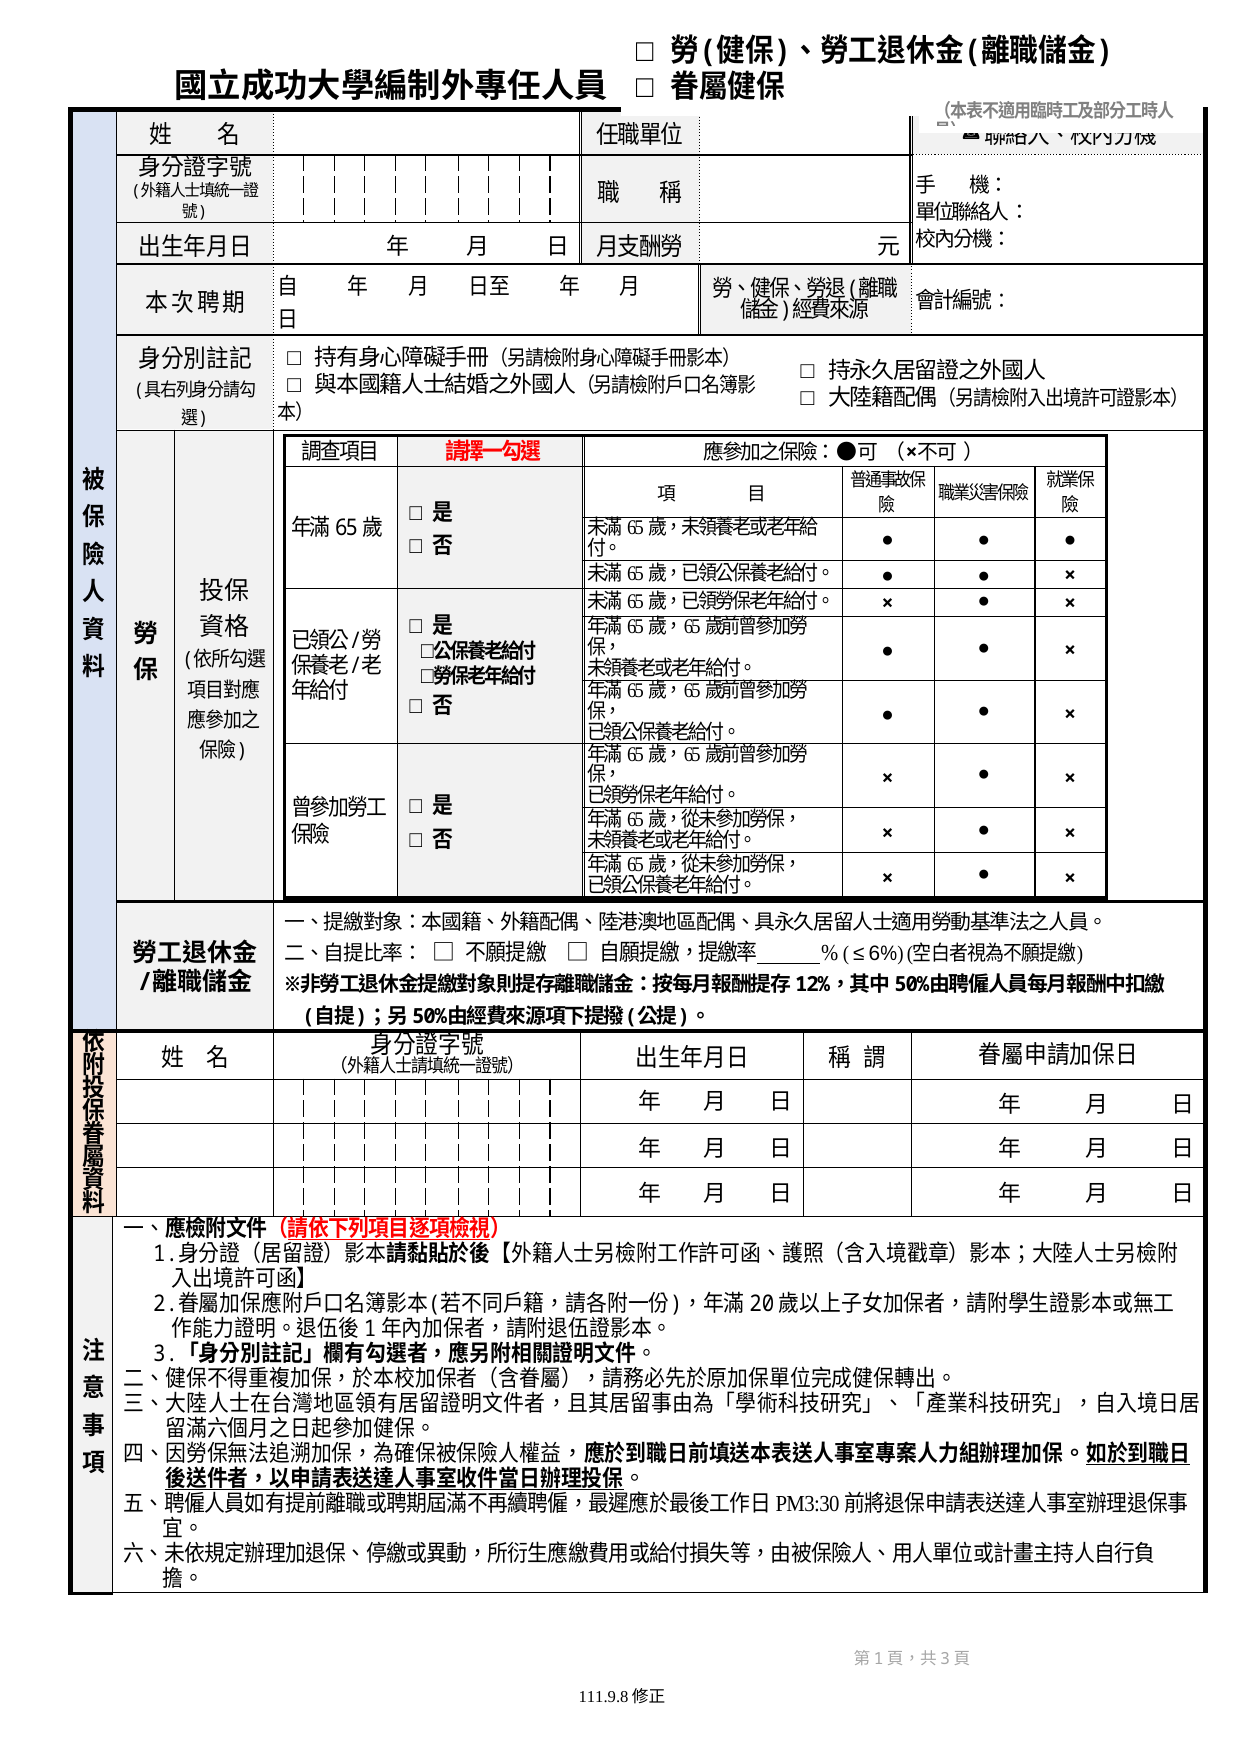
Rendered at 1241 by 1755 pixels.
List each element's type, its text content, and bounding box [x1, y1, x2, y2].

table_cell 依附投保眷屬資料 [73, 1033, 116, 1216]
table_cell ● [935, 589, 1034, 616]
table_cell 勞、健保、勞退(離職儲金)經費來源 [701, 265, 911, 334]
table_cell ● [935, 617, 1034, 680]
table_cell [520, 1080, 550, 1123]
table_header 請擇一勾選 [398, 437, 582, 466]
table_cell [274, 1168, 304, 1216]
table_cell 勞工退休金/離職儲金 [117, 903, 273, 1029]
table_cell 年滿65歲，從未參加勞保， 未領養老或老年給付。 [585, 808, 842, 852]
table_cell × [1036, 853, 1105, 896]
table_cell × [843, 589, 934, 616]
table_cell [804, 1080, 911, 1123]
table_cell ● [843, 561, 934, 588]
table_cell □ 持永久居留證之外國人 □ 大陸籍配偶（另請檢附入出境許可證影本） [787, 336, 1203, 429]
table_cell ● [935, 744, 1034, 807]
table_cell [334, 1168, 365, 1216]
table_cell × [1036, 617, 1105, 680]
table_cell [274, 1080, 304, 1123]
table_cell [520, 1168, 550, 1216]
text □ 勞(健保)、勞工退休金(離職儲金) [636, 35, 1124, 68]
table_cell [489, 1080, 519, 1123]
table_cell □ 是 □ 否 [398, 467, 582, 588]
table_cell × [1036, 681, 1105, 743]
table_cell 職 稱 [582, 156, 700, 222]
table_header 姓 名 [117, 112, 273, 154]
table_cell ● [843, 617, 934, 680]
table_cell [274, 1124, 304, 1167]
table_cell 未滿65歲，已領勞保老年給付。 [585, 589, 842, 616]
table_cell 會計編號： [911, 265, 1203, 334]
table_cell [395, 1168, 426, 1216]
table_cell □ 是 □公保養老給付 □勞保老年給付 □ 否 [398, 589, 582, 743]
table_cell [520, 1124, 550, 1167]
table_cell [334, 156, 365, 222]
table_cell 稱 謂 [804, 1033, 911, 1078]
table_cell [365, 156, 395, 222]
table_cell 身分別註記 (具右列身分請勾選) [117, 336, 273, 429]
table_cell 年 月 日 [581, 1124, 803, 1167]
table_cell [459, 1168, 489, 1216]
table_cell [550, 1080, 580, 1123]
table_cell 眷屬申請加保日 [912, 1033, 1203, 1078]
table_header 任職單位 [582, 112, 700, 154]
table_cell 自 年 月 日至 年 月 日 [273, 265, 698, 334]
table_cell [550, 156, 579, 222]
table_cell 普通事故保險 [843, 467, 934, 517]
table_cell [520, 156, 550, 222]
table_cell 未滿65歲，未領養老或老年給付。 [585, 518, 842, 559]
table_cell 未滿65歲，已領公保養老給付。 [585, 561, 842, 588]
table_cell 勞 保 [117, 431, 174, 900]
table_cell 本次聘期 [117, 265, 273, 334]
table_cell [489, 1168, 519, 1216]
table_cell [304, 1080, 334, 1123]
table_cell ● [935, 681, 1034, 743]
text □ 眷屬健保 [636, 71, 1124, 104]
table_cell 年滿65歲，從未參加勞保， 已領公保養老年給付。 [585, 853, 842, 896]
table_cell 注意事項 [73, 1217, 112, 1592]
table_cell □ 是 □ 否 [398, 744, 582, 896]
table_header [273, 112, 579, 154]
table_cell [426, 1124, 458, 1167]
table_cell 姓 名 [117, 1033, 273, 1078]
table_cell × [1036, 744, 1105, 807]
table_cell [274, 431, 1203, 900]
table_cell 出生年月日 [581, 1033, 803, 1078]
table_cell 手 機： 單位聯絡人： 校內分機： [913, 154, 1203, 263]
table_cell 身分證字號 (外籍人士填統一證號) [117, 156, 273, 222]
table_cell [117, 1080, 273, 1123]
table_cell [334, 1080, 365, 1123]
table_cell × [843, 808, 934, 852]
table_cell 出生年月日 [117, 223, 273, 263]
table_cell [426, 156, 458, 222]
table_cell 年 月 日 [581, 1080, 803, 1123]
table_cell [365, 1080, 395, 1123]
table_header 調查項目 [286, 437, 397, 466]
table_header [700, 116, 909, 154]
table_cell 年 月 日 [912, 1080, 1203, 1123]
table_cell [304, 1124, 334, 1167]
table_cell 年 月 日 [912, 1124, 1203, 1167]
table_cell 身分證字號 （外籍人士請填統一證號） [274, 1033, 580, 1078]
table_cell [304, 1168, 334, 1216]
text 國立成功大學編制外專任人員 加保申請表 [71, 27, 1203, 133]
table_cell 曾參加勞工保險 [286, 744, 397, 896]
table_cell □ 持有身心障礙手冊（另請檢附身心障礙手冊影本） □ 與本國籍人士結婚之外國人（另請檢附戶口名簿影本） [273, 336, 787, 429]
table_cell 元 [700, 223, 909, 263]
table_cell 年滿65歲 [286, 467, 397, 588]
table_cell ● [843, 518, 934, 559]
table_cell × [843, 853, 934, 896]
table_cell [395, 156, 426, 222]
table_cell 職業災害保險 [935, 467, 1034, 517]
table_cell × [1036, 561, 1105, 588]
table_cell × [1036, 589, 1105, 616]
table_cell [273, 156, 304, 222]
table_cell ● [935, 561, 1034, 588]
table_cell 一、提繳對象：本國籍、外籍配偶、陸港澳地區配偶、具永久居留人士適用勞動基準法之人員。 二、自提比率： □ 不願提繳 □ 自願提繳，提繳率 % ( ≤ 6%) (空白者視為不願提繳) ※非勞工退休金提繳對象則提存離職儲金：按每月報酬提存12%，其中50%由聘僱人員每月報酬中扣繳(自提)；另50%由經費來源項下提撥(公提)。 [274, 903, 1203, 1029]
table_cell ● [935, 808, 1034, 852]
table_header 應參加之保險：●可 （×不可 ） [585, 437, 1105, 466]
table_cell [804, 1168, 911, 1216]
table_cell ● [935, 518, 1034, 559]
table_cell [426, 1080, 458, 1123]
table_cell [489, 1124, 519, 1167]
table_cell [550, 1168, 580, 1216]
table_cell [700, 156, 909, 222]
table_cell [459, 1080, 489, 1123]
table_cell [395, 1124, 426, 1167]
text （本表不適用臨時工及部分工時人員） [934, 100, 1188, 126]
table_cell 年滿65歲，65歲前曾參加勞保， 已領公保養老給付。 [585, 681, 842, 743]
table_cell ● [935, 853, 1034, 896]
table_cell [117, 1124, 273, 1167]
table_cell [459, 1124, 489, 1167]
table_cell 已領公/勞保養老/老年給付 [286, 589, 397, 743]
table_cell [365, 1168, 395, 1216]
table_cell [804, 1124, 911, 1167]
table_cell 年滿65歲，65歲前曾參加勞保， 已領勞保老年給付。 [585, 744, 842, 807]
table_cell [550, 1124, 580, 1167]
table_cell 年 月 日 [581, 1168, 803, 1216]
table_header 聯絡人、校內分機 [913, 116, 1203, 154]
table_cell [395, 1080, 426, 1123]
table_cell 一、應檢附文件（請依下列項目逐項檢視） 1.身分證（居留證）影本請黏貼於後【外籍人士另檢附工作許可函、護照（含入境戳章）影本；大陸人士另檢附入出境許可函】 2.眷屬加保應附戶口名簿影本(若不同戶籍，請各附一份)，年滿20歲以上子女加保者，請附學生證影本或無工作能力證明。退伍後1年內加保者，請附退伍證影本。 3.「身分別註記」欄有勾選者，應另附相關證明文件。 二、健保不得重複加保，於本校加保者（含眷屬），請務必先於原加保單位完成健保轉出。 三、大陸人士在台灣地區領有居留證明文件者，且其居留事由為「學術科技研究」、「產業科技研究」，自入境日居留滿六個月之日起參加健保。 四、因勞保無法追溯加保，為確保被保險人權益，應於到職日前填送本表送人事室專案人力組辦理加保。如於到職日後送件者，以申請表送達人事室收件當日辦理投保。 五、聘僱人員如有提前離職或聘期屆滿不再續聘僱，最遲應於最後工作日PM3:30前將退保申請表送達人事室辦理退保事宜。 六、未依規定辦理加退保、停繳或異動，所衍生應繳費用或給付損失等，由被保險人、用人單位或計畫主持人自行負擔。 [113, 1217, 1203, 1592]
table_header 被 保 險 人 資 料 [73, 112, 116, 1029]
table_cell × [843, 744, 934, 807]
table_cell [304, 156, 334, 222]
table_cell 年 月 日 [912, 1168, 1203, 1216]
table_cell 投保 資格 (依所勾選項目對應應參加之保險) [175, 431, 273, 900]
table_cell [459, 156, 489, 222]
table_cell ● [843, 681, 934, 743]
table_cell [365, 1124, 395, 1167]
table_cell 年 月 日 [273, 223, 579, 263]
table_cell [117, 1168, 273, 1216]
table_cell ● [1036, 518, 1105, 559]
table_cell [334, 1124, 365, 1167]
table_cell 月支酬勞 [582, 223, 700, 263]
table_cell × [1036, 808, 1105, 852]
table_cell [489, 156, 519, 222]
table_cell 就業保險 [1036, 467, 1105, 517]
table_cell 年滿65歲，65歲前曾參加勞保， 未領養老或老年給付。 [585, 617, 842, 680]
table_cell [426, 1168, 458, 1216]
table_cell 項 目 [585, 467, 842, 517]
